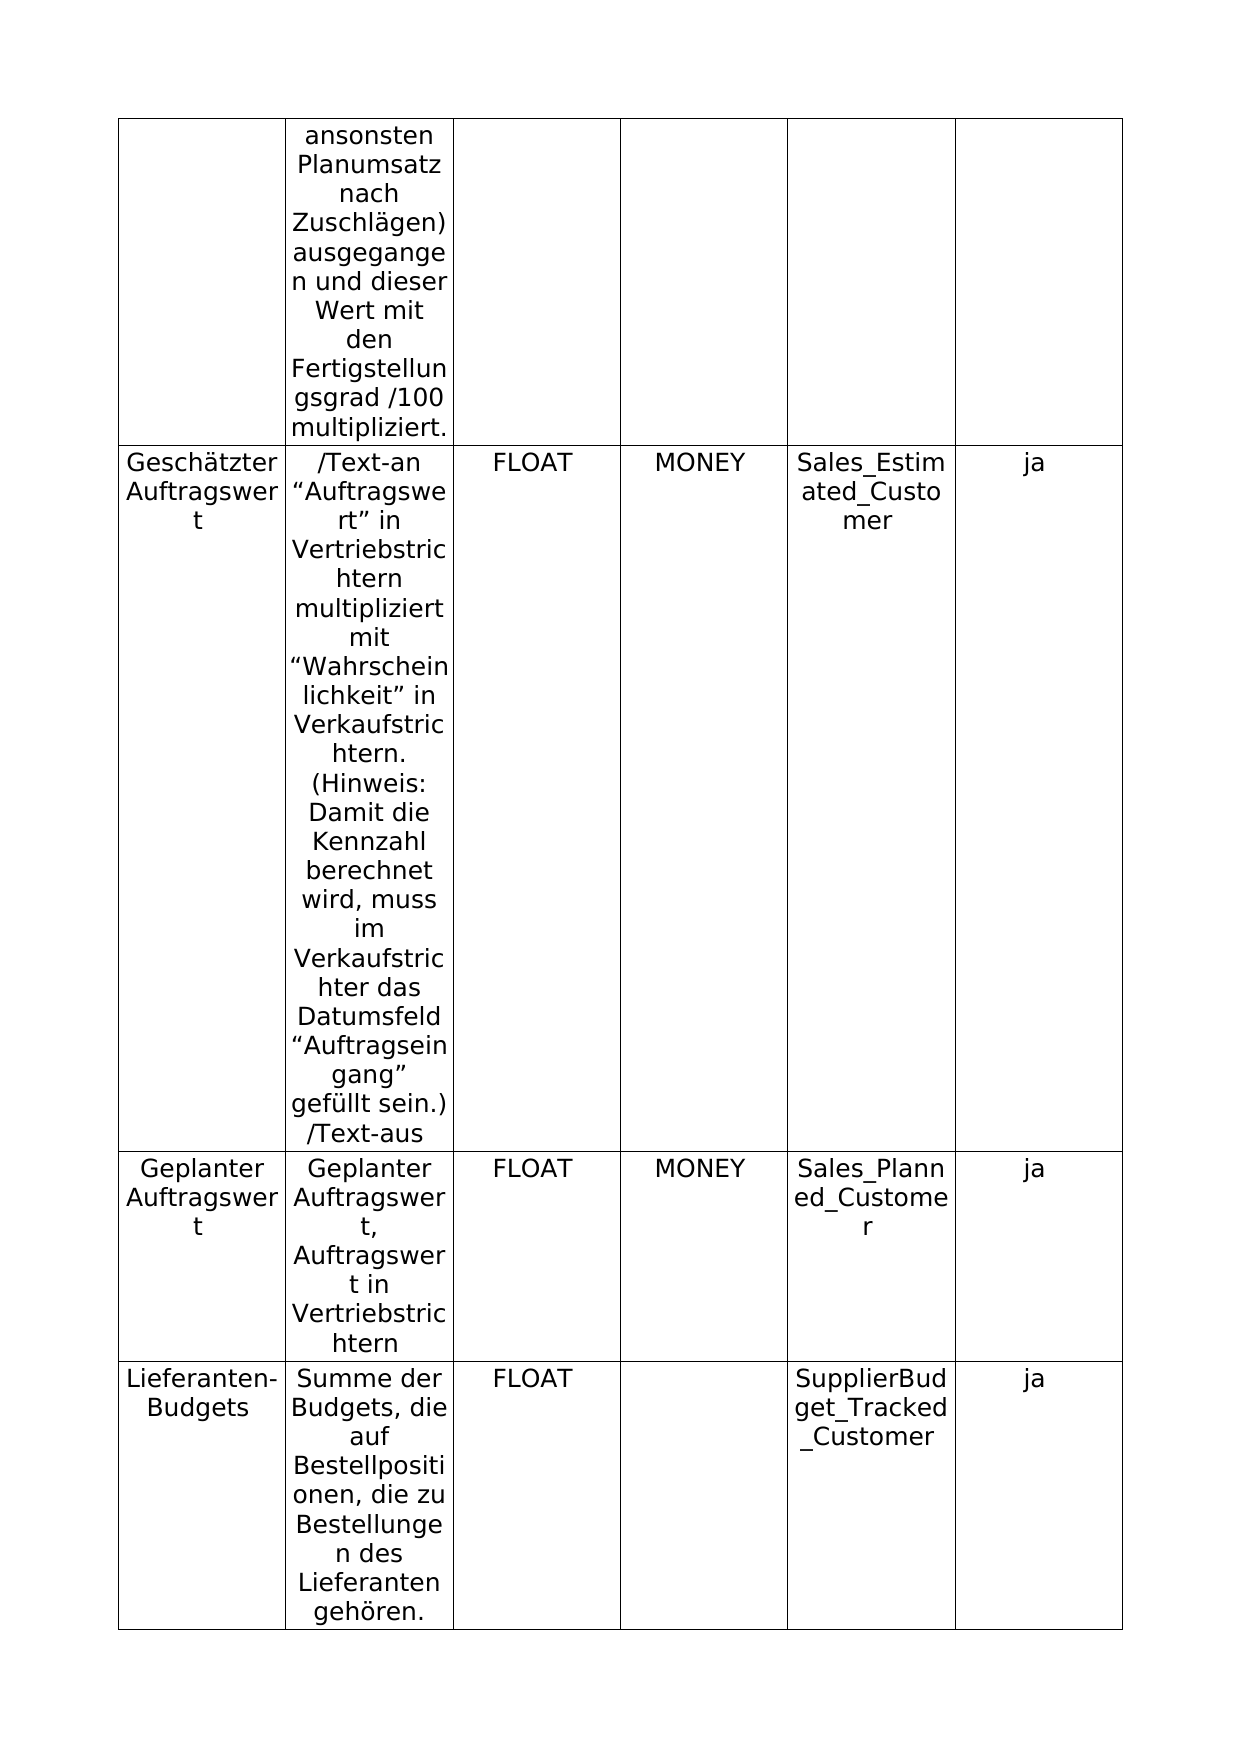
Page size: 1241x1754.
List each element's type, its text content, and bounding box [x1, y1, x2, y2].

table_cell [621, 119, 787, 445]
table_cell MONEY [621, 1152, 787, 1361]
table_cell FLOAT [454, 1362, 620, 1629]
table_cell FLOAT [454, 446, 620, 1151]
table_cell ja [956, 1362, 1122, 1629]
table_cell MONEY [621, 446, 787, 1151]
table_cell Sales_Estimated_Customer [788, 446, 955, 1151]
table_cell Geplanter Auftragswert [119, 1152, 285, 1361]
table_cell Sales_Planned_Customer [788, 1152, 955, 1361]
table_cell [788, 119, 955, 445]
table_cell [621, 1362, 787, 1629]
table_cell [956, 119, 1122, 445]
table_cell Geplanter Auftragswert, Auftragswert in Vertriebstrichtern [286, 1152, 453, 1361]
table_cell /Text-an “Auftragswert” in Vertriebstrichtern multipliziert mit “Wahrscheinlichkeit” in Verkaufstrichtern. (Hinweis: Damit die Kennzahl berechnet wird, muss im Verkaufstrichter das Datumsfeld “Auftragseingang” gefüllt sein.) /Text-aus [286, 446, 453, 1151]
table_cell SupplierBudget_Tracked_Customer [788, 1362, 955, 1629]
table_cell ja [956, 1152, 1122, 1361]
table_cell - ansonsten Planumsatz nach Zuschlägen) ausgegangen und dieser Wert mit den Fertigstellungsgrad /100 multipliziert. [286, 119, 453, 445]
table_cell Lieferanten-Budgets [119, 1362, 285, 1629]
table_cell Summe der Budgets, die auf Bestellpositionen, die zu Bestellungen des Lieferanten gehören. [286, 1362, 453, 1629]
table_cell [454, 119, 620, 445]
table_cell Geschätzter Auftragswert [119, 446, 285, 1151]
table_cell [119, 119, 285, 445]
table_cell ja [956, 446, 1122, 1151]
table_cell FLOAT [454, 1152, 620, 1361]
